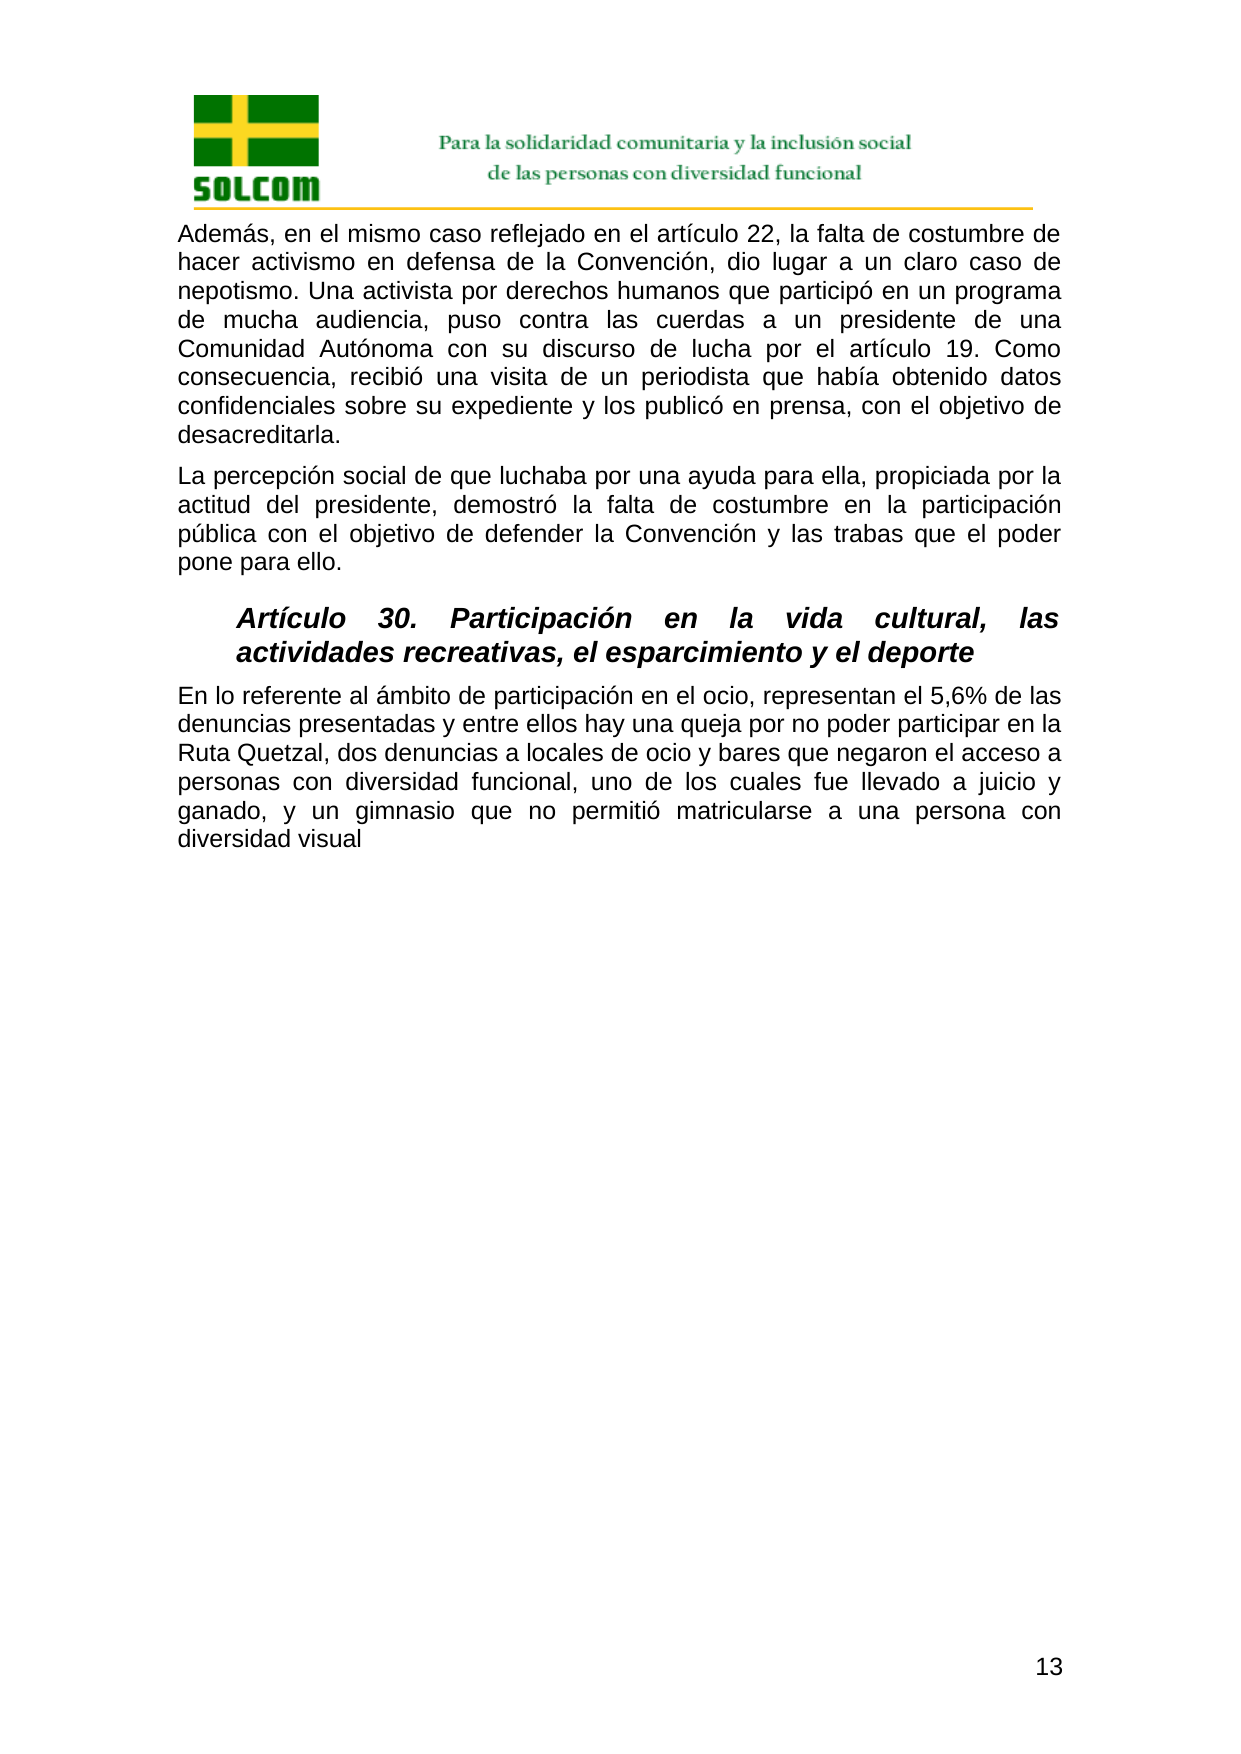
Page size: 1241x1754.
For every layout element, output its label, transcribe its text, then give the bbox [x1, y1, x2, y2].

picture [193, 95, 1033, 210]
text En lo referente al ámbito de participación en el ocio, representan el 5,6% de las denuncias presentadas y entre ellos hay una queja por no poder participar en la Ruta Quetzal, dos denuncias a locales de ocio y bares que negaron el acceso a personas con diversidad funcional, uno de los cuales fue llevado a juicio y ganado, y un gimnasio que no permitió matricularse a una persona con diversidad visual [177, 681, 1063, 853]
subtitle Artículo 30. Participación en la vida cultural, las actividades recreativas, el esparcimiento y el deporte [236, 601, 1063, 668]
text La percepción social de que luchaba por una ayuda para ella, propiciada por la actitud del presidente, demostró la falta de costumbre en la participación pública con el objetivo de defender la Convención y las trabas que el poder pone para ello. [177, 461, 1063, 576]
text Además, en el mismo caso reflejado en el artículo 22, la falta de costumbre de hacer activismo en defensa de la Convención, dio lugar a un claro caso de nepotismo. Una activista por derechos humanos que participó en un programa de mucha audiencia, puso contra las cuerdas a un presidente de una Comunidad Autónoma con su discurso de lucha por el artículo 19. Como consecuencia, recibió una visita de un periodista que había obtenido datos confidenciales sobre su expediente y los publicó en prensa, con el objetivo de desacreditarla. [177, 219, 1063, 449]
